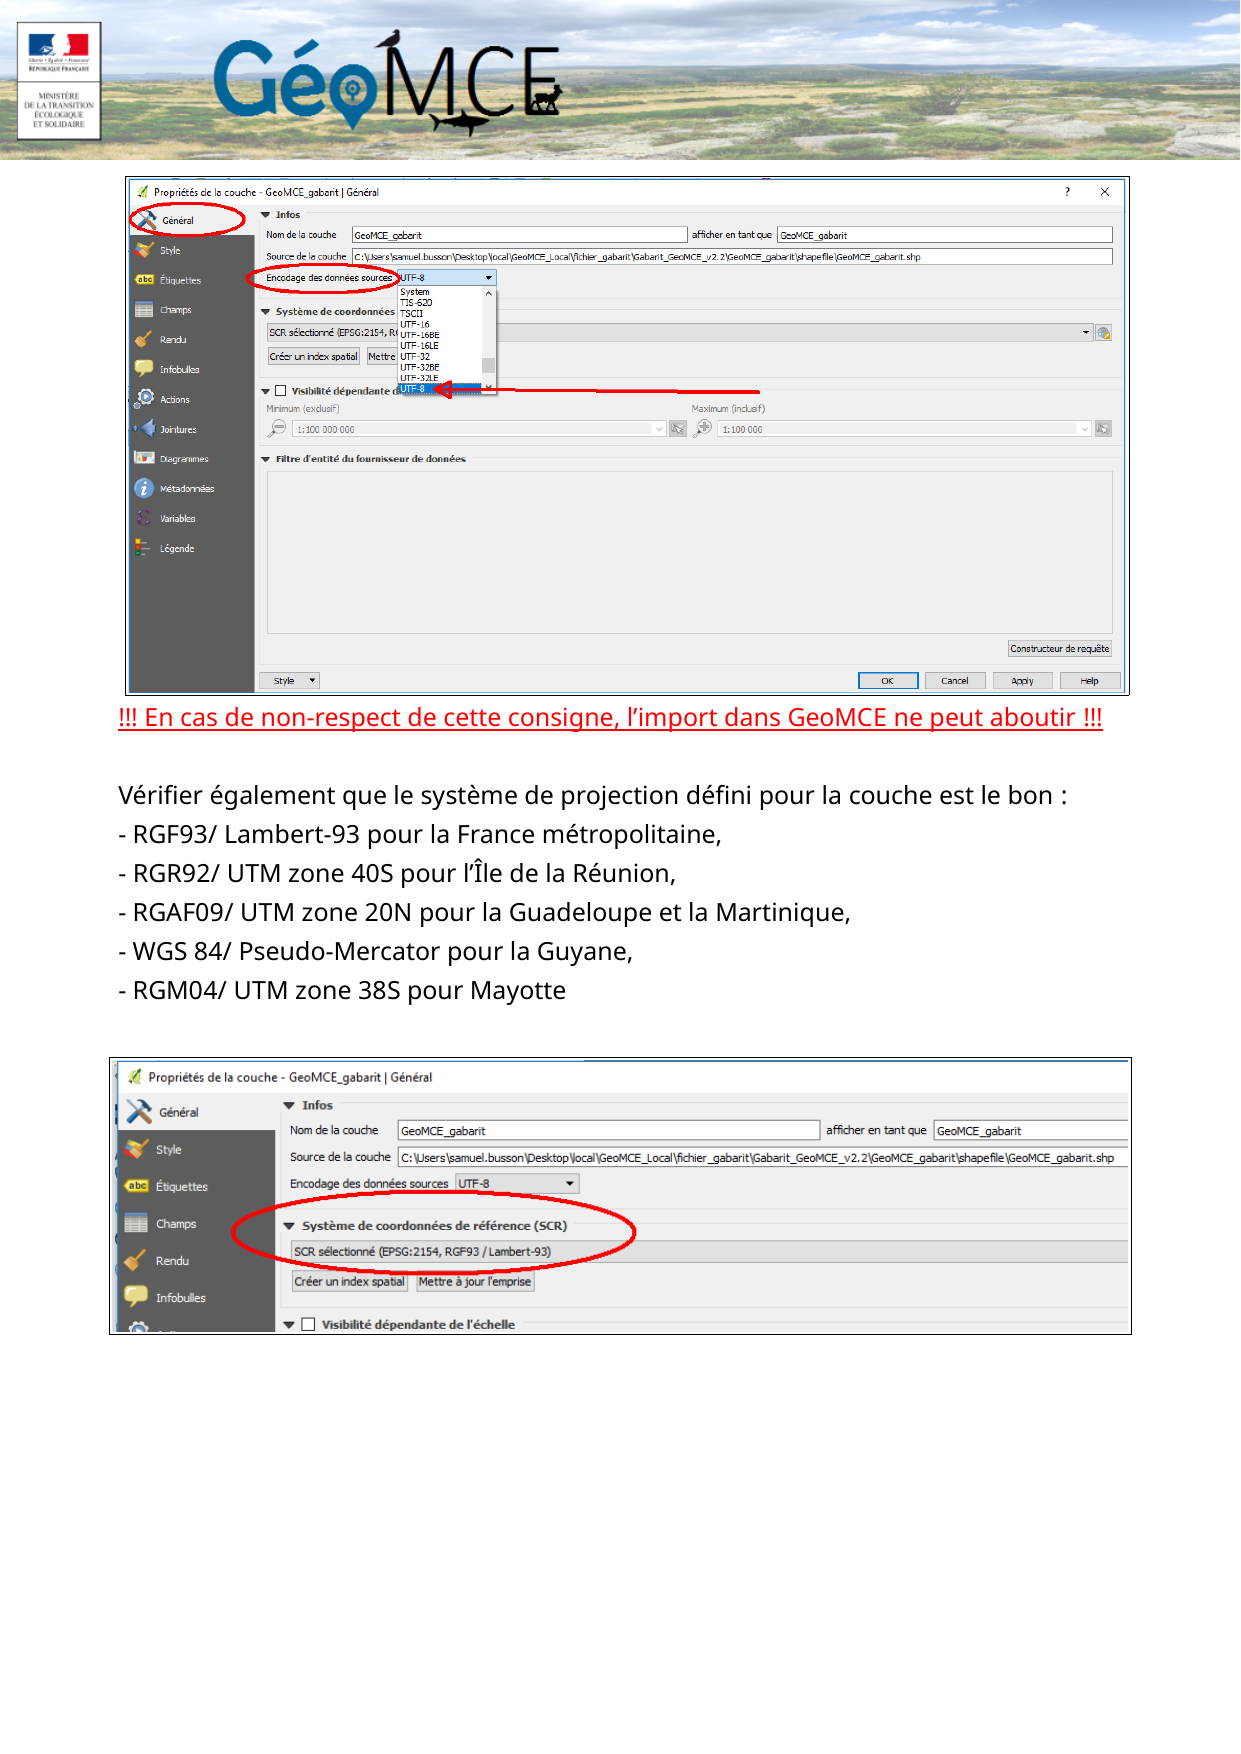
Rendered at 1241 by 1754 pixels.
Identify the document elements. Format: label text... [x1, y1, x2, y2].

picture [112, 1060, 1129, 1332]
text - WGS 84/ Pseudo-Mercator pour la Guyane, [118, 934, 1122, 968]
text - RGR92/ UTM zone 40S pour l’Île de la Réunion, [118, 856, 1122, 890]
text Vérifier également que le système de projection défini pour la couche est le bon : [118, 778, 1122, 812]
text - RGM04/ UTM zone 38S pour Mayotte [118, 973, 1122, 1007]
picture [127, 178, 1126, 693]
text - RGF93/ Lambert-93 pour la France métropolitaine, [118, 817, 1122, 851]
text !!! En cas de non-respect de cette consigne, l’import dans GeoMCE ne peut aboutir !!! [118, 177, 1122, 734]
picture [0, 0, 1241, 160]
text [126, 177, 1129, 695]
text - RGAF09/ UTM zone 20N pour la Guadeloupe et la Martinique, [118, 895, 1122, 929]
